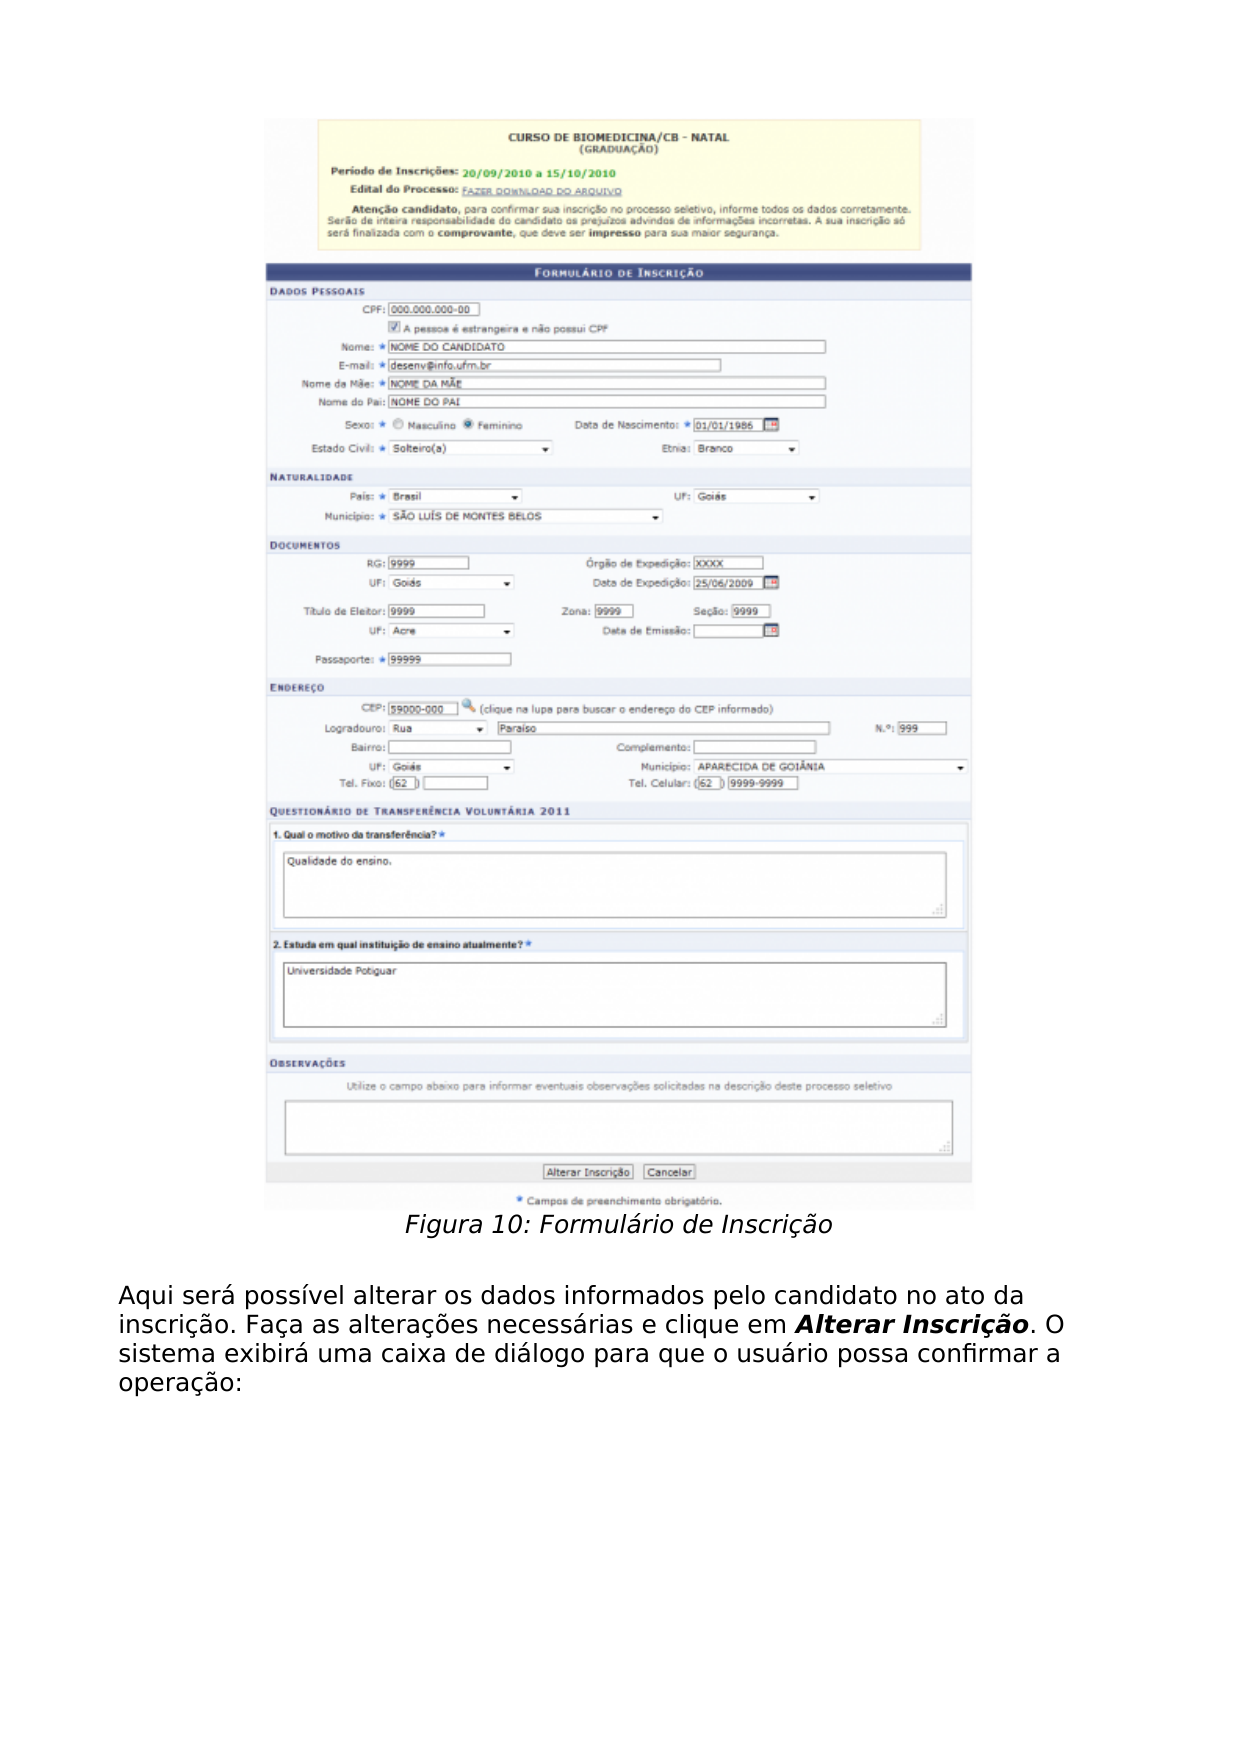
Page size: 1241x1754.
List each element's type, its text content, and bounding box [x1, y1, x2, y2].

text Figura 10: Formulário de Inscrição [264, 1211, 976, 1239]
text Aqui será possível alterar os dados informados pelo candidato no ato da inscrição. Faça as alterações necessárias e clique em Alterar Inscrição. O sistema exibirá uma caixa de diálogo para que o usuário possa confirmar a operação: [118, 1281, 1122, 1398]
picture [263, 118, 977, 1211]
